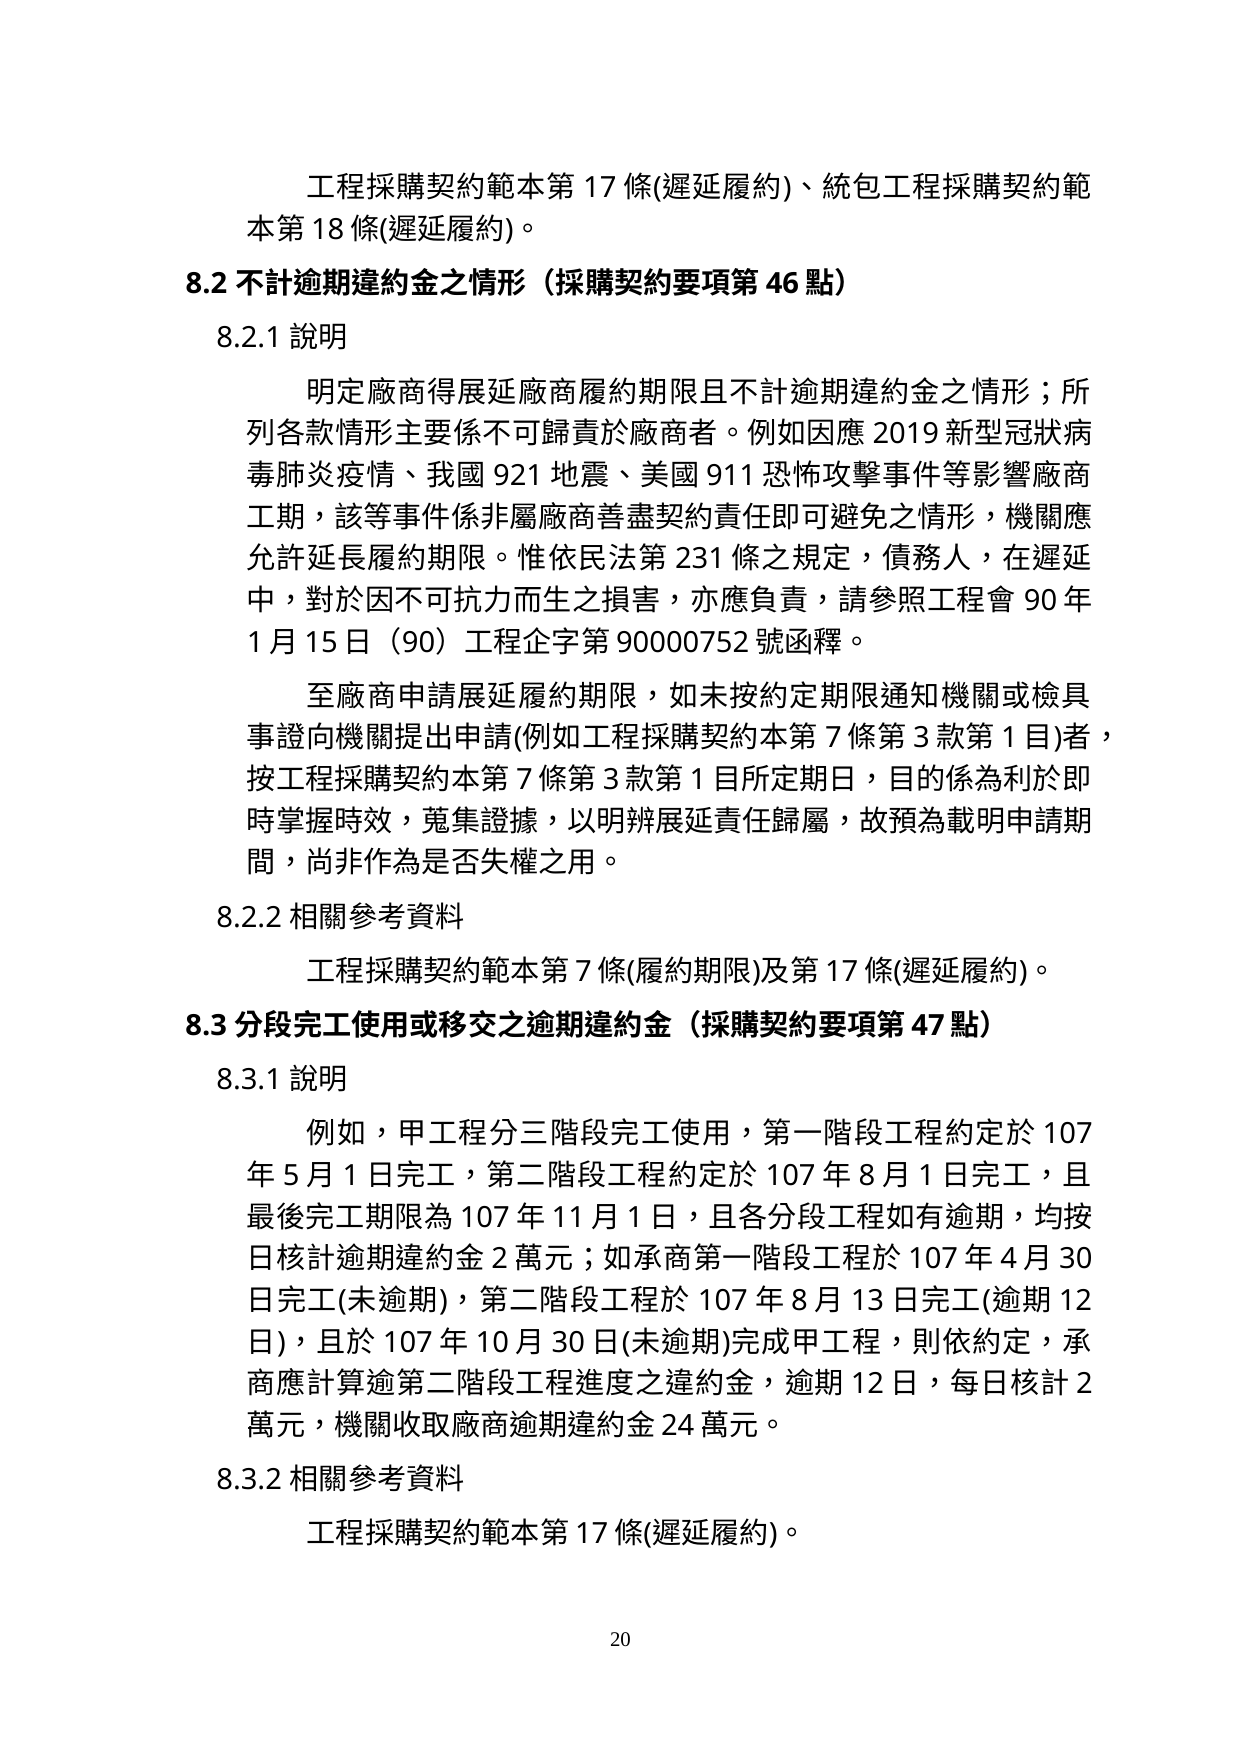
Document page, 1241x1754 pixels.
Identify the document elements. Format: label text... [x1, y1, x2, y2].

text 8.3 分段完工使用或移交之逾期違約金（採購契約要項第47點） [185, 1002, 1092, 1044]
text 至廠商申請展延履約期限，如未按約定期限通知機關或檢具事證向機關提出申請(例如工程採購契約本第7條第3款第1目)者，按工程採購契約本第7條第3款第1目所定期日，目的係為利於即時掌握時效，蒐集證據，以明辨展延責任歸屬，故預為載明申請期間，尚非作為是否失權之用。 [247, 673, 1092, 881]
text 工程採購契約範本第17條(遲延履約)。 [247, 1510, 1092, 1552]
text 8.3.1 說明 [216, 1056, 1092, 1098]
text 8.2 不計逾期違約金之情形（採購契約要項第46點） [185, 260, 1092, 302]
text 8.2.1 說明 [216, 314, 1092, 356]
text 明定廠商得展延廠商履約期限且不計逾期違約金之情形；所列各款情形主要係不可歸責於廠商者。例如因應2019新型冠狀病毒肺炎疫情、我國921地震、美國911恐怖攻擊事件等影響廠商工期，該等事件係非屬廠商善盡契約責任即可避免之情形，機關應允許延長履約期限。惟依民法第231條之規定，債務人，在遲延中，對於因不可抗力而生之損害，亦應負責，請參照工程會90年1月15日（90）工程企字第90000752號函釋。 [247, 369, 1092, 660]
text 8.2.2 相關參考資料 [216, 894, 1092, 935]
text 工程採購契約範本第7條(履約期限)及第17條(遲延履約)。 [247, 948, 1092, 989]
text 工程採購契約範本第17條(遲延履約)、統包工程採購契約範本第18條(遲延履約)。 [247, 164, 1092, 248]
text 例如，甲工程分三階段完工使用，第一階段工程約定於107年5月1日完工，第二階段工程約定於107年8月1日完工，且最後完工期限為107年11月1日，且各分段工程如有逾期，均按日核計逾期違約金2萬元；如承商第一階段工程於107年4月30日完工(未逾期)，第二階段工程於107年8月13日完工(逾期12日)，且於107年10月30日(未逾期)完成甲工程，則依約定，承商應計算逾第二階段工程進度之違約金，逾期12日，每日核計2萬元，機關收取廠商逾期違約金24萬元。 [247, 1110, 1092, 1444]
text 8.3.2 相關參考資料 [216, 1456, 1092, 1498]
